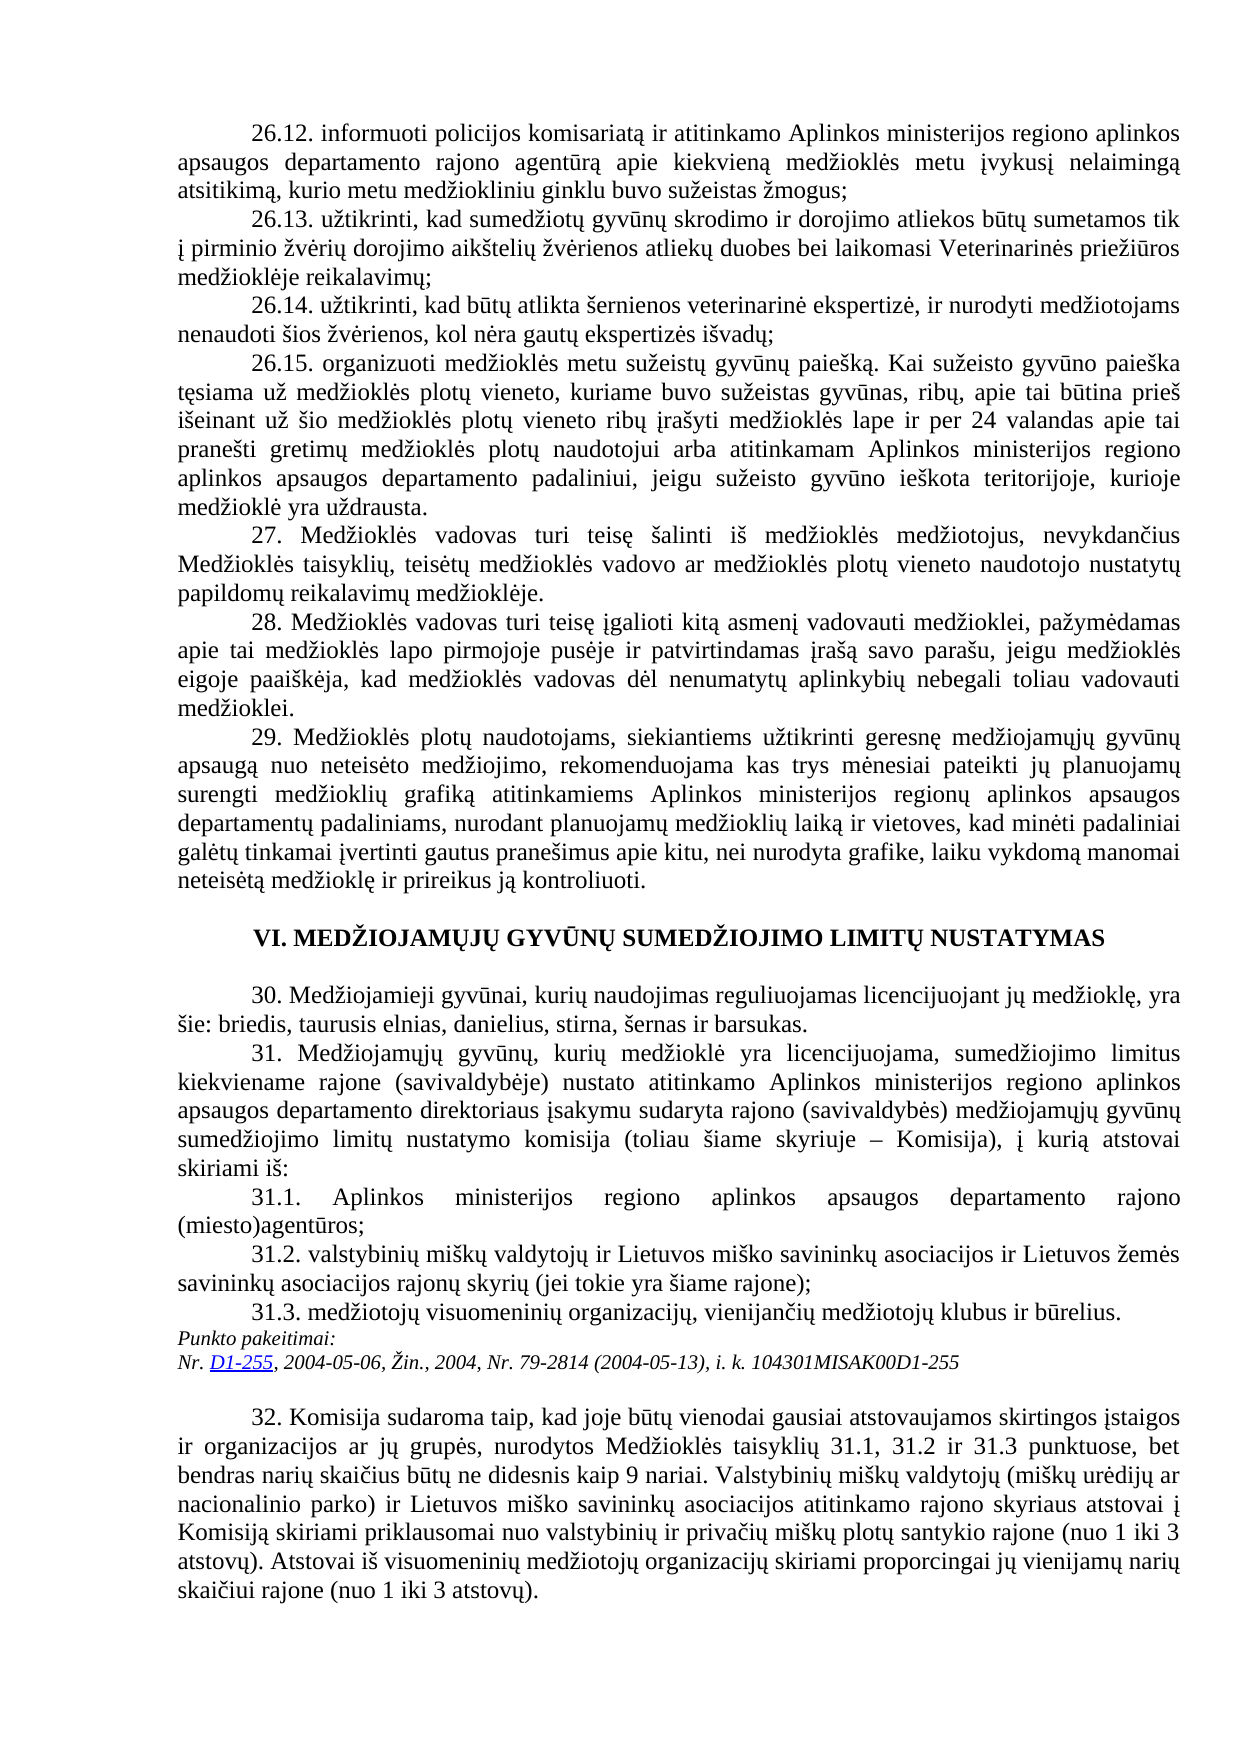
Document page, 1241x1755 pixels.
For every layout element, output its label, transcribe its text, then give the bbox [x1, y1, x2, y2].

text 31.2. valstybinių miškų valdytojų ir Lietuvos miško savininkų asociacijos ir Lietuvos žemės savininkų asociacijos rajonų skyrių (jei tokie yra šiame rajone); [177, 1239, 1181, 1297]
text 30. Medžiojamieji gyvūnai, kurių naudojimas reguliuojamas licencijuojant jų medžioklę, yra šie: briedis, taurusis elnias, danielius, stirna, šernas ir barsukas. [177, 981, 1181, 1038]
text 31.3. medžiotojų visuomeninių organizacijų, vienijančių medžiotojų klubus ir būrelius. [177, 1297, 1181, 1326]
text 27. Medžioklės vadovas turi teisę šalinti iš medžioklės medžiotojus, nevykdančius Medžioklės taisyklių, teisėtų medžioklės vadovo ar medžioklės plotų vieneto naudotojo nustatytų papildomų reikalavimų medžioklėje. [177, 521, 1181, 607]
text Nr. D1-255, 2004-05-06, Žin., 2004, Nr. 79-2814 (2004-05-13), i. k. 104301MISAK00D1-255 [177, 1350, 1181, 1374]
text 29. Medžioklės plotų naudotojams, siekiantiems užtikrinti geresnę medžiojamųjų gyvūnų apsaugą nuo neteisėto medžiojimo, rekomenduojama kas trys mėnesiai pateikti jų planuojamų surengti medžioklių grafiką atitinkamiems Aplinkos ministerijos regionų aplinkos apsaugos departamentų padaliniams, nurodant planuojamų medžioklių laiką ir vietoves, kad minėti padaliniai galėtų tinkamai įvertinti gautus pranešimus apie kitu, nei nurodyta grafike, laiku vykdomą manomai neteisėtą medžioklę ir prireikus ją kontroliuoti. [177, 722, 1181, 894]
text 31.1. Aplinkos ministerijos regiono aplinkos apsaugos departamento rajono (miesto)agentūros; [177, 1182, 1181, 1239]
text Punkto pakeitimai: [177, 1326, 1181, 1350]
text VI. Medžiojamųjų gyvūnų sumedžiojimo limitų nustatymas [177, 923, 1181, 952]
text 31. Medžiojamųjų gyvūnų, kurių medžioklė yra licencijuojama, sumedžiojimo limitus kiekviename rajone (savivaldybėje) nustato atitinkamo Aplinkos ministerijos regiono aplinkos apsaugos departamento direktoriaus įsakymu sudaryta rajono (savivaldybės) medžiojamųjų gyvūnų sumedžiojimo limitų nustatymo komisija (toliau šiame skyriuje – Komisija), į kurią atstovai skiriami iš: [177, 1038, 1181, 1182]
text 26.14. užtikrinti, kad būtų atlikta šernienos veterinarinė ekspertizė, ir nurodyti medžiotojams nenaudoti šios žvėrienos, kol nėra gautų ekspertizės išvadų; [177, 291, 1181, 348]
text 26.15. organizuoti medžioklės metu sužeistų gyvūnų paiešką. Kai sužeisto gyvūno paieška tęsiama už medžioklės plotų vieneto, kuriame buvo sužeistas gyvūnas, ribų, apie tai būtina prieš išeinant už šio medžioklės plotų vieneto ribų įrašyti medžioklės lape ir per 24 valandas apie tai pranešti gretimų medžioklės plotų naudotojui arba atitinkamam Aplinkos ministerijos regiono aplinkos apsaugos departamento padaliniui, jeigu sužeisto gyvūno ieškota teritorijoje, kurioje medžioklė yra uždrausta. [177, 348, 1181, 521]
text 32. Komisija sudaroma taip, kad joje būtų vienodai gausiai atstovaujamos skirtingos įstaigos ir organizacijos ar jų grupės, nurodytos Medžioklės taisyklių 31.1, 31.2 ir 31.3 punktuose, bet bendras narių skaičius būtų ne didesnis kaip 9 nariai. Valstybinių miškų valdytojų (miškų urėdijų ar nacionalinio parko) ir Lietuvos miško savininkų asociacijos atitinkamo rajono skyriaus atstovai į Komisiją skiriami priklausomai nuo valstybinių ir privačių miškų plotų santykio rajone (nuo 1 iki 3 atstovų). Atstovai iš visuomeninių medžiotojų organizacijų skiriami proporcingai jų vienijamų narių skaičiui rajone (nuo 1 iki 3 atstovų). [177, 1402, 1181, 1604]
text 26.13. užtikrinti, kad sumedžiotų gyvūnų skrodimo ir dorojimo atliekos būtų sumetamos tik į pirminio žvėrių dorojimo aikštelių žvėrienos atliekų duobes bei laikomasi Veterinarinės priežiūros medžioklėje reikalavimų; [177, 204, 1181, 291]
text 26.12. informuoti policijos komisariatą ir atitinkamo Aplinkos ministerijos regiono aplinkos apsaugos departamento rajono agentūrą apie kiekvieną medžioklės metu įvykusį nelaimingą atsitikimą, kurio metu medžiokliniu ginklu buvo sužeistas žmogus; [177, 118, 1181, 204]
text 28. Medžioklės vadovas turi teisę įgalioti kitą asmenį vadovauti medžioklei, pažymėdamas apie tai medžioklės lapo pirmojoje pusėje ir patvirtindamas įrašą savo parašu, jeigu medžioklės eigoje paaiškėja, kad medžioklės vadovas dėl nenumatytų aplinkybių nebegali toliau vadovauti medžioklei. [177, 607, 1181, 722]
